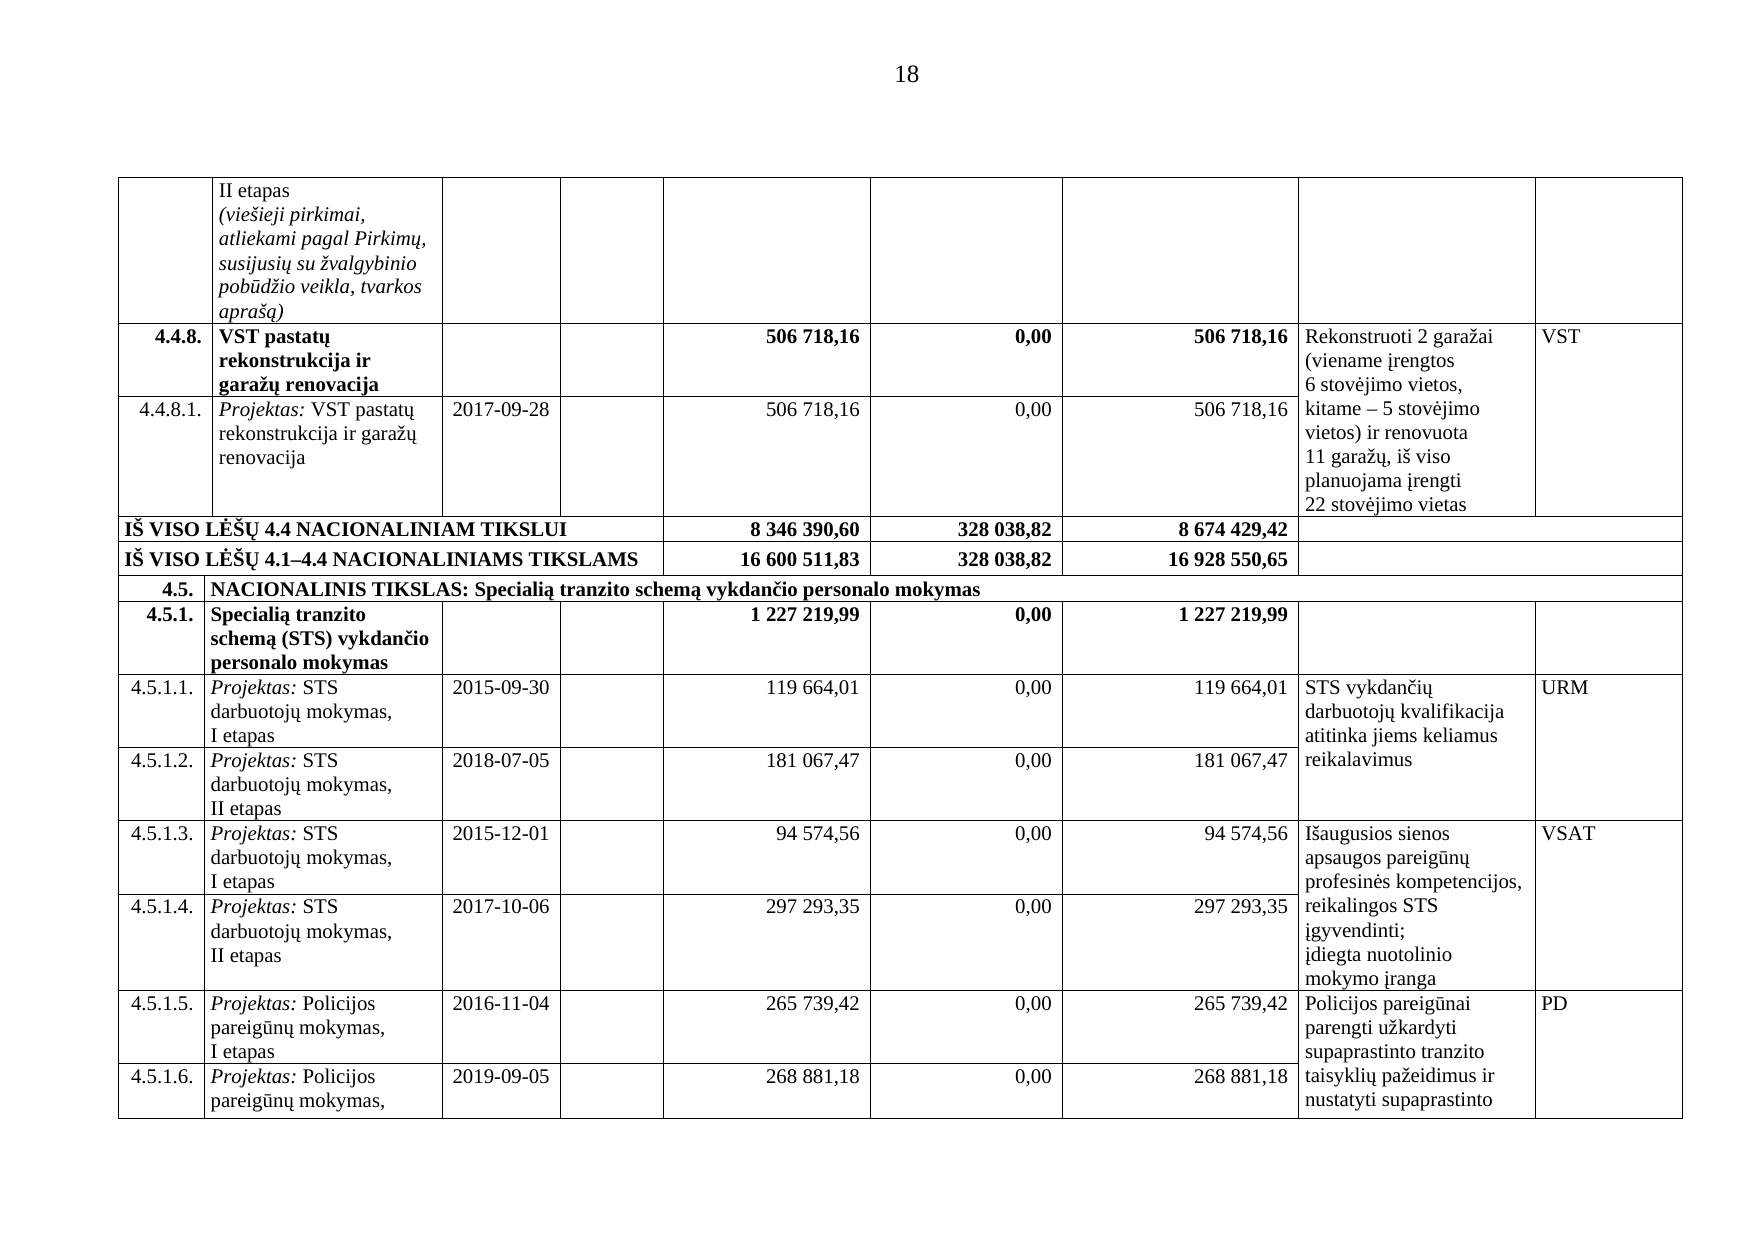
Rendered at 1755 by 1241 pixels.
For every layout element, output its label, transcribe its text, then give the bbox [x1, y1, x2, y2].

table_cell [871, 178, 1062, 323]
table_cell 2016-11-04 [443, 991, 560, 1063]
table_cell [119, 178, 212, 323]
table_cell VST [1536, 324, 1682, 516]
table_cell Specialią tranzito schemą (STS) vykdančio personalo mokymas [205, 602, 442, 674]
table_cell [1536, 602, 1682, 674]
table_cell [443, 324, 560, 396]
table_cell 94 574,56 [1063, 821, 1298, 893]
table_cell 2019-09-05 [443, 1064, 560, 1117]
table_cell [1536, 178, 1682, 323]
table_cell Išaugusios sienos apsaugos pareigūnų profesinės kompetencijos, reikalingos STS įgyvendinti; įdiegta nuotolinio mokymo įranga [1299, 821, 1535, 990]
table_cell 119 664,01 [1063, 675, 1298, 747]
table_cell 4.5.1.2. [119, 748, 204, 820]
table_cell 8 674 429,42 [1063, 517, 1298, 541]
table_cell 265 739,42 [664, 991, 870, 1063]
table_cell 0,00 [871, 602, 1062, 674]
table_cell [561, 991, 663, 1063]
table_cell Projektas: Policijos pareigūnų mokymas, I etapas [205, 991, 442, 1063]
table_cell Rekonstruoti 2 garažai (viename įrengtos 6 stovėjimo vietos, kitame – 5 stovėjimo vietos) ir renovuota 11 garažų, iš viso planuojama įrengti 22 stovėjimo vietas [1299, 324, 1535, 516]
table_cell 16 928 550,65 [1063, 542, 1298, 575]
table_cell 4.5.1.3. [119, 821, 204, 893]
table_cell VSAT [1536, 821, 1682, 990]
table_cell 265 739,42 [1063, 991, 1298, 1063]
table_cell 181 067,47 [1063, 748, 1298, 820]
table_cell 2015-09-30 [443, 675, 560, 747]
table_cell 2018-07-05 [443, 748, 560, 820]
table_cell Policijos pareigūnai parengti užkardyti supaprastinto tranzito taisyklių pažeidimus ir nustatyti supaprastinto [1299, 991, 1535, 1117]
table_cell STS vykdančių darbuotojų kvalifikacija atitinka jiems keliamus reikalavimus [1299, 675, 1535, 820]
table_cell 4.4.8.1. [119, 397, 212, 516]
table_cell 0,00 [871, 397, 1062, 516]
table_cell 1 227 219,99 [1063, 602, 1298, 674]
table_cell Projektas: STS darbuotojų mokymas, I etapas [205, 821, 442, 893]
table_cell Projektas: STS darbuotojų mokymas, II etapas [205, 895, 442, 990]
table_cell IŠ VISO LĖŠŲ 4.4 NACIONALINIAM TIKSLUI [119, 517, 663, 541]
table_cell Projektas: Policijos pareigūnų mokymas, [205, 1064, 442, 1117]
table_cell 94 574,56 [664, 821, 870, 893]
table_cell 4.5.1.6. [119, 1064, 204, 1117]
table_cell 4.5.1.5. [119, 991, 204, 1063]
table_cell [561, 895, 663, 990]
table_cell 0,00 [871, 1064, 1062, 1117]
table_cell 4.4.8. [119, 324, 212, 396]
table_cell 4.5. [119, 576, 204, 601]
table_cell 506 718,16 [1063, 324, 1298, 396]
table_cell [561, 821, 663, 893]
table_cell 0,00 [871, 991, 1062, 1063]
table_cell 4.5.1.4. [119, 895, 204, 990]
table_cell 0,00 [871, 324, 1062, 396]
table_cell 328 038,82 [871, 542, 1062, 575]
table_cell [1299, 178, 1535, 323]
table_cell 328 038,82 [871, 517, 1062, 541]
table_cell 0,00 [871, 895, 1062, 990]
table_cell 297 293,35 [664, 895, 870, 990]
table_cell [561, 602, 663, 674]
table_cell 0,00 [871, 675, 1062, 747]
table_cell 268 881,18 [664, 1064, 870, 1117]
table_cell II etapas (viešieji pirkimai, atliekami pagal Pirkimų, susijusių su žvalgybinio pobūdžio veikla, tvarkos aprašą) [213, 178, 442, 323]
table_cell 506 718,16 [664, 397, 870, 516]
table_cell 2015-12-01 [443, 821, 560, 893]
table_cell VST pastatų rekonstrukcija ir garažų renovacija [213, 324, 442, 396]
table_cell [561, 1064, 663, 1117]
table_cell [1299, 602, 1535, 674]
table_cell 181 067,47 [664, 748, 870, 820]
table_cell 506 718,16 [664, 324, 870, 396]
table_cell 8 346 390,60 [664, 517, 870, 541]
table_cell 297 293,35 [1063, 895, 1298, 990]
table_cell [1299, 517, 1682, 541]
table_cell PD [1536, 991, 1682, 1117]
table_cell 4.5.1.1. [119, 675, 204, 747]
table_cell 0,00 [871, 821, 1062, 893]
table_cell [664, 178, 870, 323]
table_cell [1063, 178, 1298, 323]
table_cell Projektas: VST pastatų rekonstrukcija ir garažų renovacija [213, 397, 442, 516]
table_cell 4.5.1. [119, 602, 204, 674]
table_cell 0,00 [871, 748, 1062, 820]
table_cell IŠ VISO LĖŠŲ 4.1–4.4 NACIONALINIAMS TIKSLAMS [119, 542, 663, 575]
table_cell Projektas: STS darbuotojų mokymas, II etapas [205, 748, 442, 820]
table_cell [443, 178, 560, 323]
table_cell [561, 178, 663, 323]
table_cell [443, 602, 560, 674]
table_cell NACIONALINIS TIKSLAS: Specialią tranzito schemą vykdančio personalo mokymas [205, 576, 1682, 601]
table_cell 1 227 219,99 [664, 602, 870, 674]
table_cell [561, 675, 663, 747]
table_cell [1299, 542, 1682, 575]
table_cell 119 664,01 [664, 675, 870, 747]
table_cell 2017-09-28 [443, 397, 560, 516]
table_cell [561, 748, 663, 820]
table_cell 2017-10-06 [443, 895, 560, 990]
table_cell 16 600 511,83 [664, 542, 870, 575]
table_cell Projektas: STS darbuotojų mokymas, I etapas [205, 675, 442, 747]
table_cell 506 718,16 [1063, 397, 1298, 516]
table_cell [561, 397, 663, 516]
table_cell [561, 324, 663, 396]
table_cell 268 881,18 [1063, 1064, 1298, 1117]
table_cell URM [1536, 675, 1682, 820]
